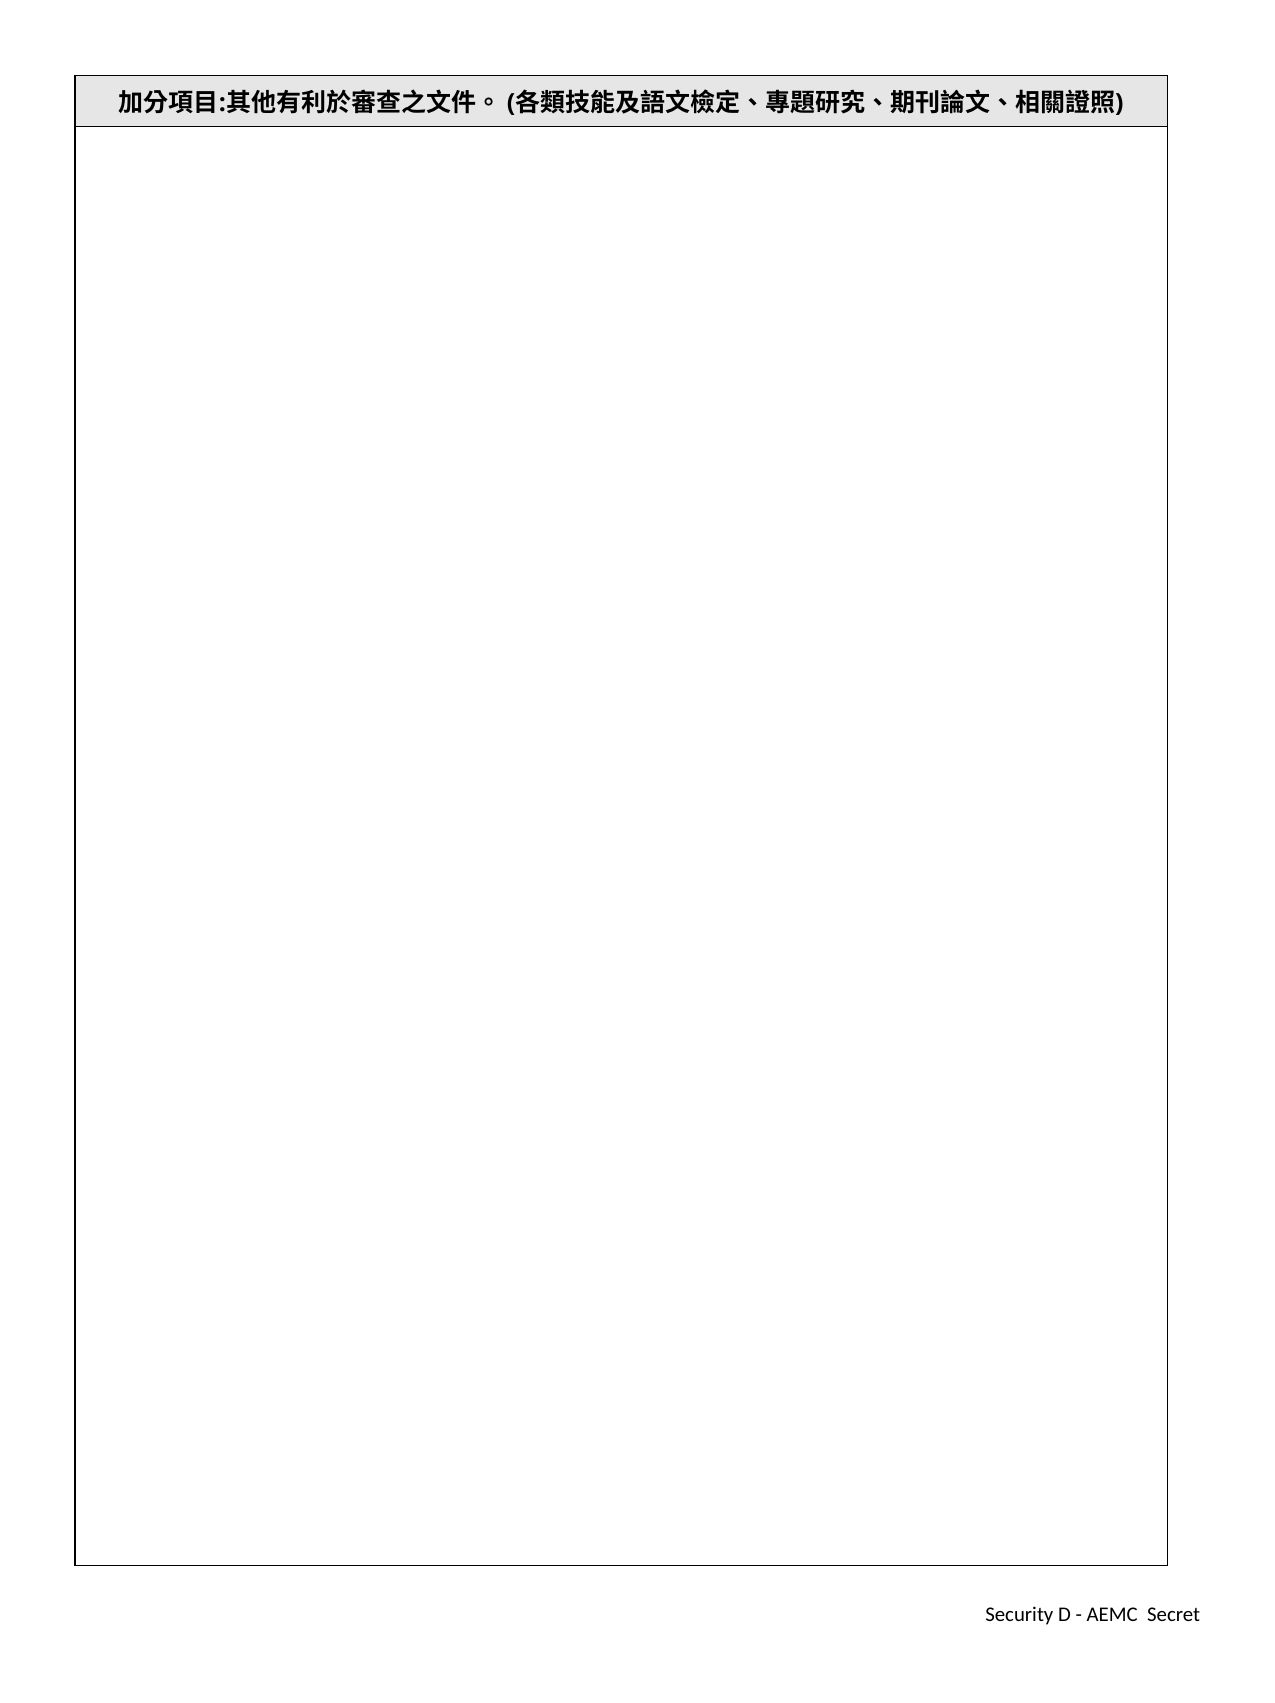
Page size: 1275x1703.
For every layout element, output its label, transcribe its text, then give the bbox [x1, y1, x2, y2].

table_header 加分項目:其他有利於審查之文件。 (各類技能及語文檢定、專題研究、期刊論文、相關證照) [76, 76, 1167, 126]
table_cell [76, 127, 1167, 1565]
